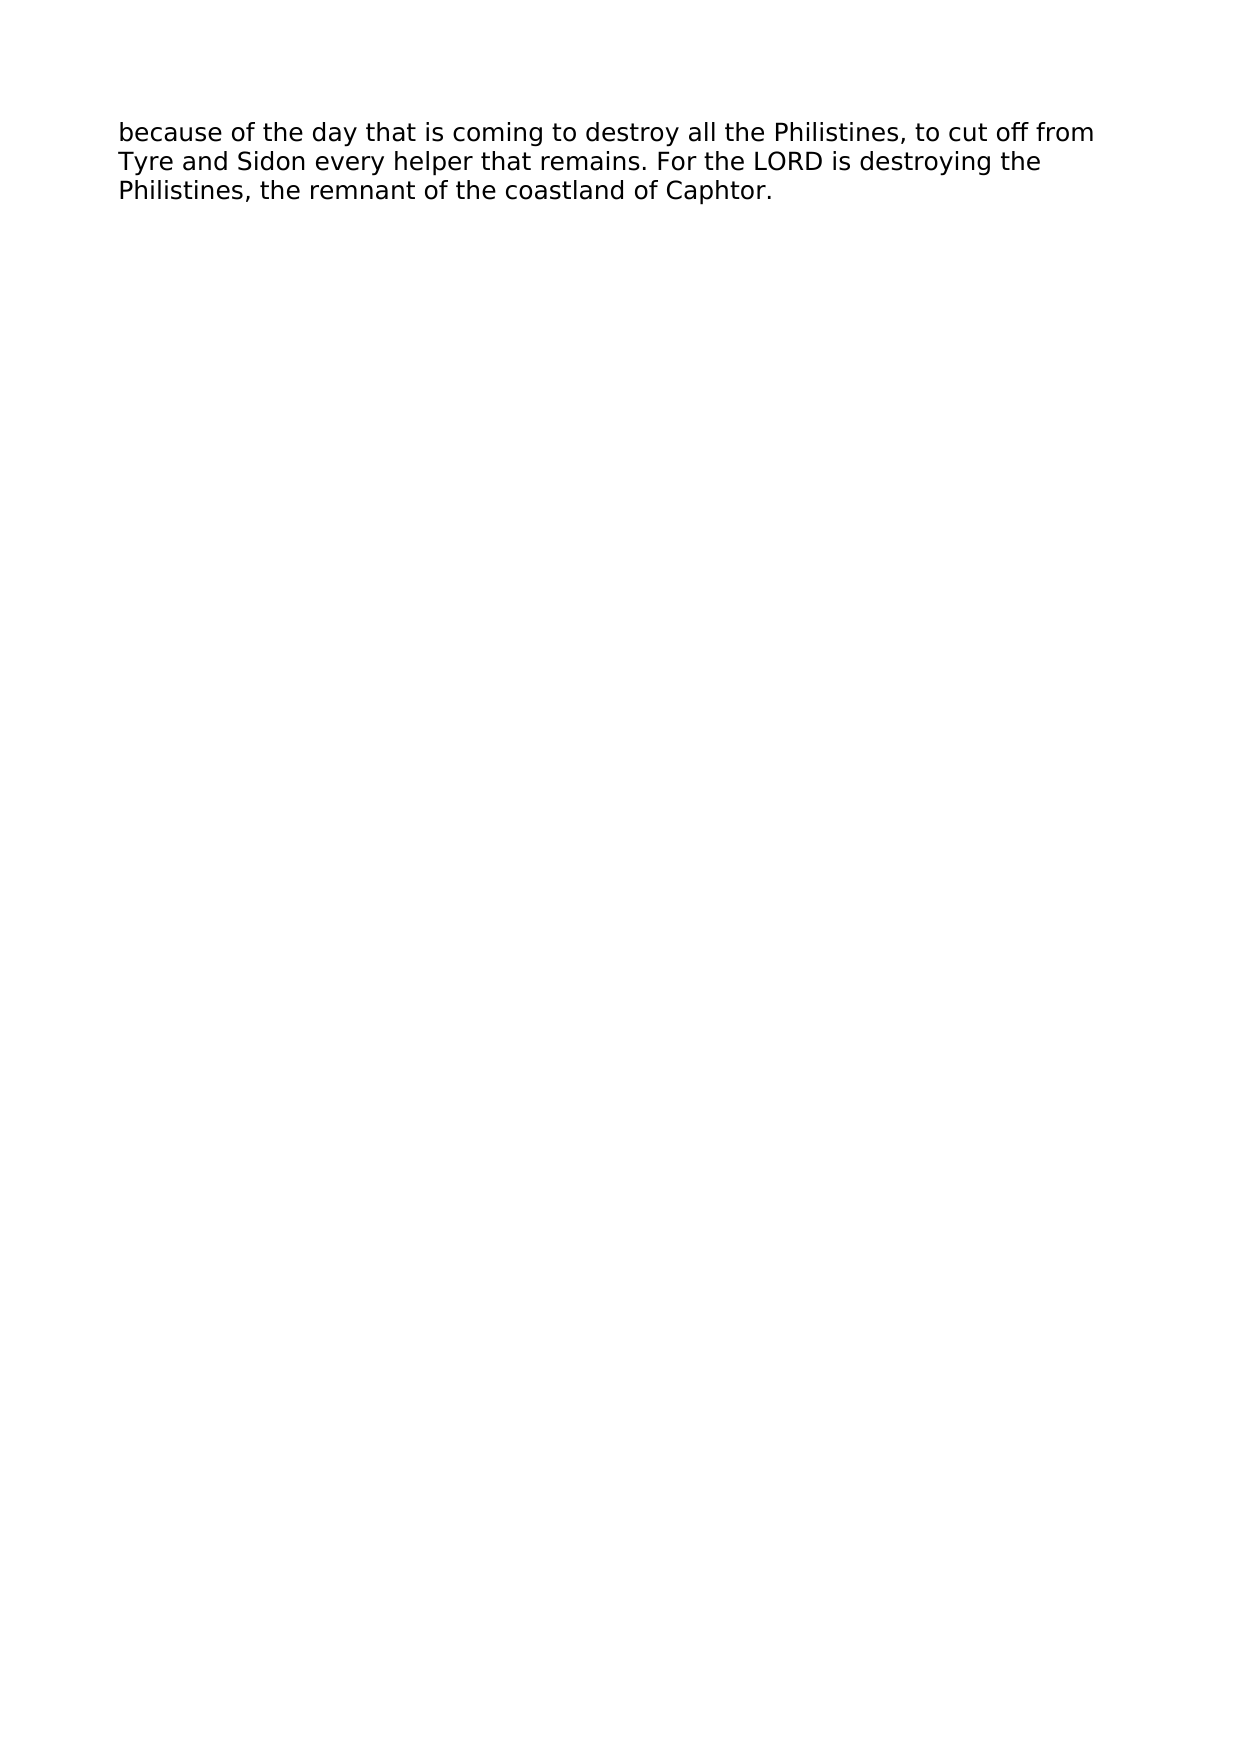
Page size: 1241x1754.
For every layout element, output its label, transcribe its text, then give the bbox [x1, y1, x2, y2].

text because of the day that is coming to destroy all the Philistines, to cut off from Tyre and Sidon every helper that remains. For the LORD is destroying the Philistines, the remnant of the coastland of Caphtor. [118, 118, 1122, 206]
